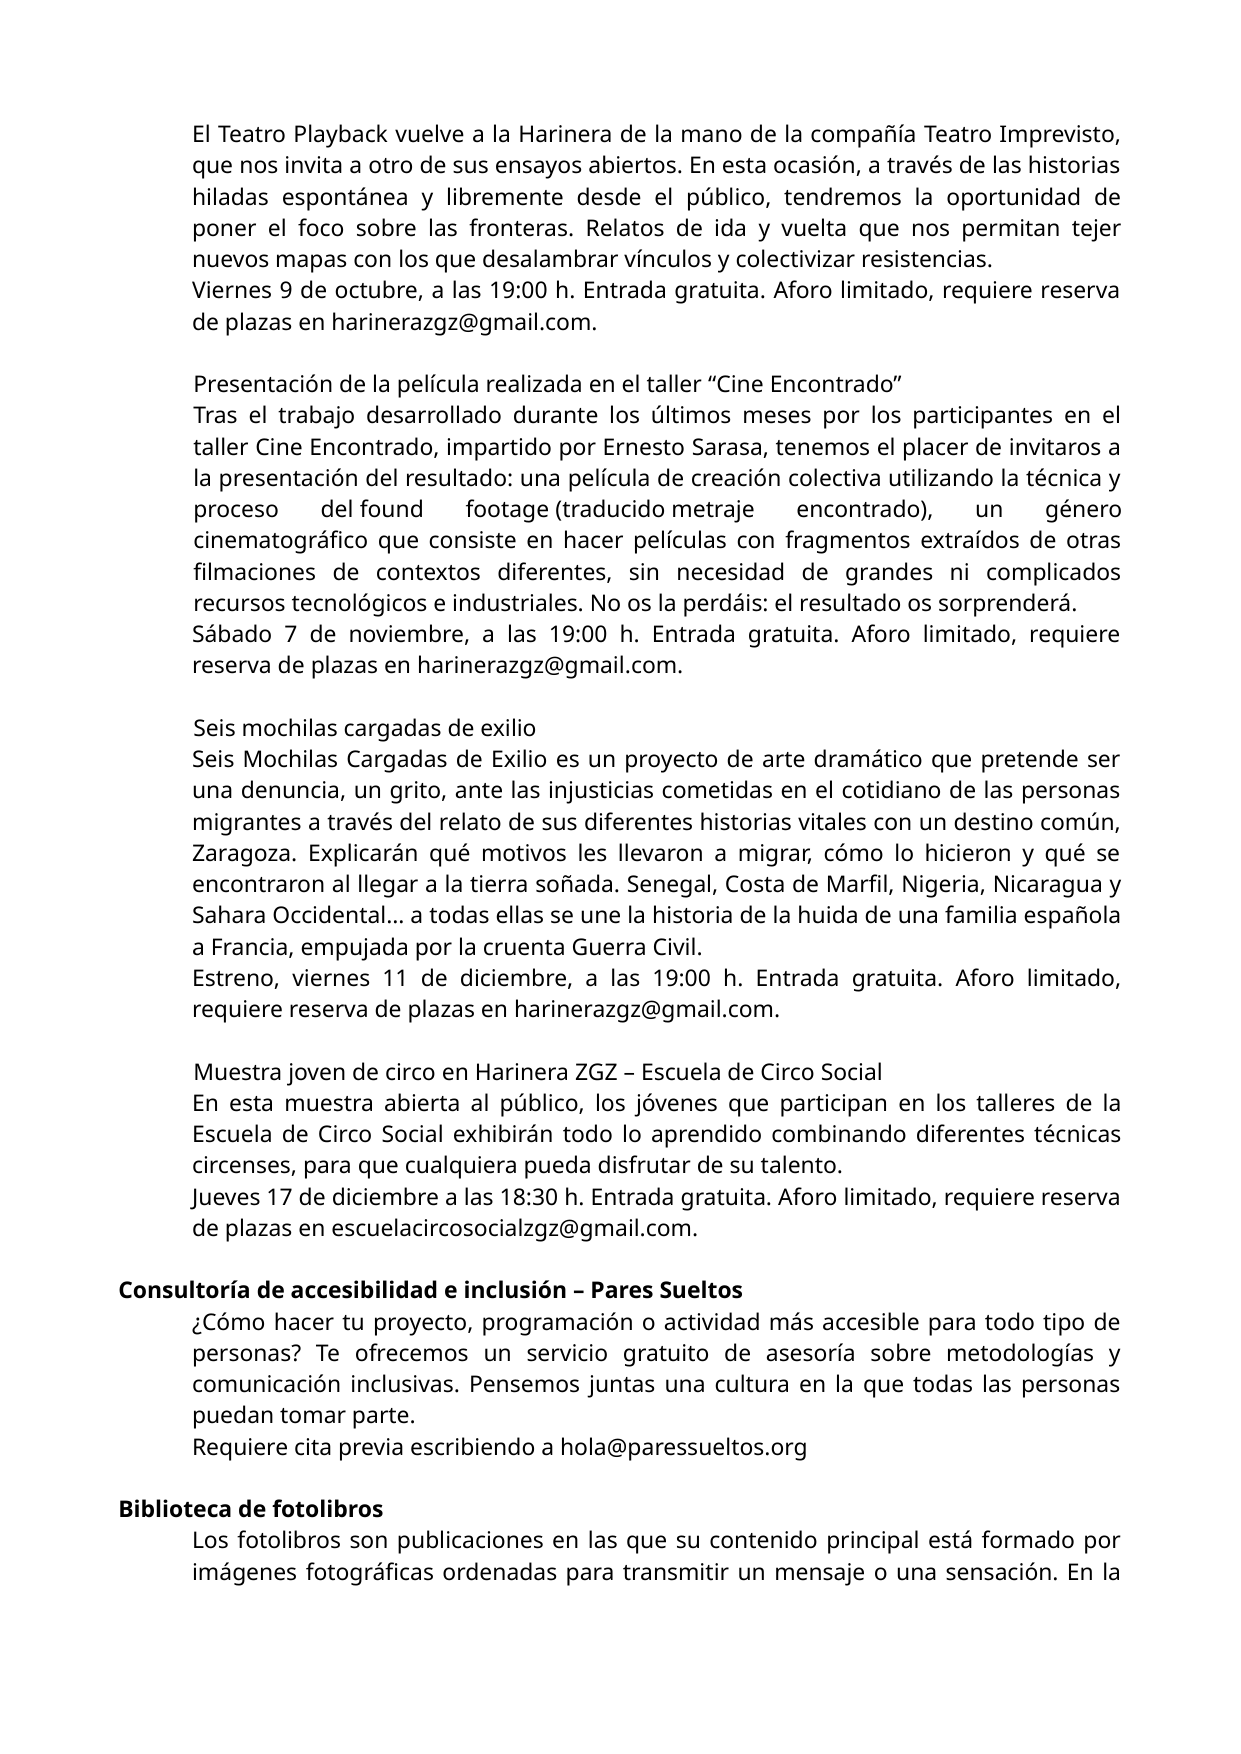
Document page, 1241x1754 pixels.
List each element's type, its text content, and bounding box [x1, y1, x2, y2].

text Jueves 17 de diciembre a las 18:30 h. Entrada gratuita. Aforo limitado, requiere reserva de plazas en escuelacircosocialzgz@gmail.com. [192, 1181, 1122, 1243]
text Requiere cita previa escribiendo a hola@paressueltos.org [192, 1431, 1122, 1462]
text Sábado 7 de noviembre, a las 19:00 h. Entrada gratuita. Aforo limitado, requiere reserva de plazas en harinerazgz@gmail.com. [192, 618, 1122, 681]
list Muestra joven de circo en Harinera ZGZ – Escuela de Circo Social [193, 1056, 1122, 1087]
text Estreno, viernes 11 de diciembre, a las 19:00 h. Entrada gratuita. Aforo limitado, requiere reserva de plazas en harinerazgz@gmail.com. [192, 962, 1122, 1024]
text El Teatro Playback vuelve a la Harinera de la mano de la compañía Teatro Imprevisto, que nos invita a otro de sus ensayos abiertos. En esta ocasión, a través de las historias hiladas espontánea y libremente desde el público, tendremos la oportunidad de poner el foco sobre las fronteras. Relatos de ida y vuelta que nos permitan tejer nuevos mapas con los que desalambrar vínculos y colectivizar resistencias. [192, 118, 1122, 274]
text Seis Mochilas Cargadas de Exilio es un proyecto de arte dramático que pretende ser una denuncia, un grito, ante las injusticias cometidas en el cotidiano de las personas migrantes a través del relato de sus diferentes historias vitales con un destino común, Zaragoza. Explicarán qué motivos les llevaron a migrar, cómo lo hicieron y qué se encontraron al llegar a la tierra soñada. Senegal, Costa de Marfil, Nigeria, Nicaragua y Sahara Occidental… a todas ellas se une la historia de la huida de una familia española a Francia, empujada por la cruenta Guerra Civil. [192, 743, 1122, 962]
text Consultoría de accesibilidad e inclusión – Pares Sueltos [118, 1274, 1122, 1306]
list Tras el trabajo desarrollado durante los últimos meses por los participantes en el taller Cine Encontrado, impartido por Ernesto Sarasa, tenemos el placer de invitaros a la presentación del resultado: una película de creación colectiva utilizando la técnica y proceso del found footage (traducido metraje encontrado), un género cinematográfico que consiste en hacer películas con fragmentos extraídos de otras filmaciones de contextos diferentes, sin necesidad de grandes ni complicados recursos tecnológicos e industriales. No os la perdáis: el resultado os sorprenderá. [193, 399, 1122, 618]
text Biblioteca de fotolibros [118, 1493, 1122, 1524]
list Seis mochilas cargadas de exilio [193, 712, 1122, 743]
list Presentación de la película realizada en el taller “Cine Encontrado” [193, 368, 1122, 399]
text En esta muestra abierta al público, los jóvenes que participan en los talleres de la Escuela de Circo Social exhibirán todo lo aprendido combinando diferentes técnicas circenses, para que cualquiera pueda disfrutar de su talento. [192, 1087, 1122, 1181]
text Los fotolibros son publicaciones en las que su contenido principal está formado por imágenes fotográficas ordenadas para transmitir un mensaje o una sensación. En la [192, 1524, 1122, 1587]
text Viernes 9 de octubre, a las 19:00 h. Entrada gratuita. Aforo limitado, requiere reserva de plazas en harinerazgz@gmail.com. [192, 274, 1122, 337]
text ¿Cómo hacer tu proyecto, programación o actividad más accesible para todo tipo de personas? Te ofrecemos un servicio gratuito de asesoría sobre metodologías y comunicación inclusivas. Pensemos juntas una cultura en la que todas las personas puedan tomar parte. [192, 1306, 1122, 1431]
